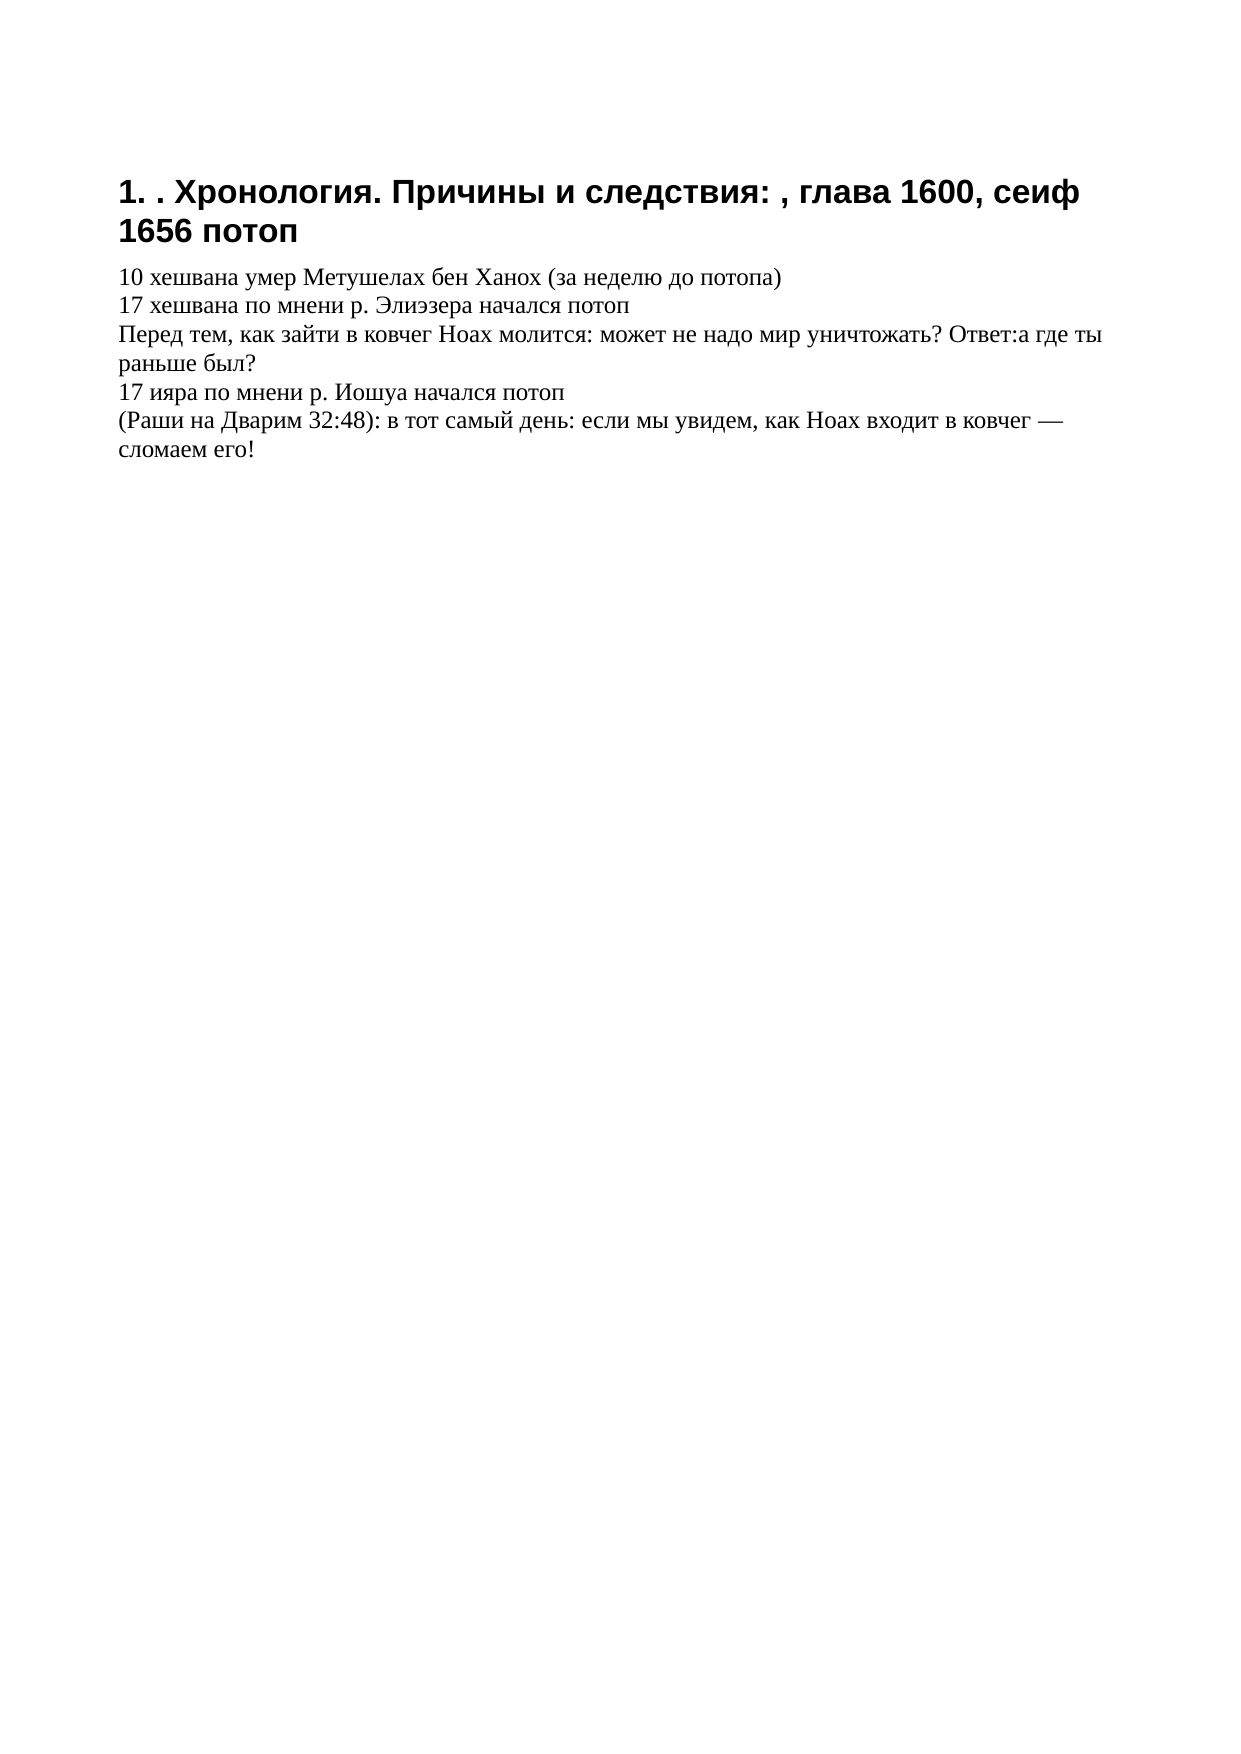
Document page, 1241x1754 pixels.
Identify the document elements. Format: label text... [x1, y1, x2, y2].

subtitle . Хронология. Причины и следствия: , глава 1600, сеиф 1656 потоп [118, 147, 1122, 176]
text 17 хешвана по мнени р. Элиэзера начался потоп [118, 204, 1122, 233]
text 10 хешвана умер Метушелах бен Ханох (за неделю до потопа) [118, 176, 1122, 204]
text Перед тем, как зайти в ковчег Ноах молится: может не надо мир уничтожать? Ответ:а где ты раньше был? [118, 233, 1122, 291]
text 17 ияра по мнени р. Иошуа начался потоп [118, 291, 1122, 319]
text (Раши на Дварим 32:48): в тот самый день: если мы увидем, как Ноах входит в ковчег — сломаем его! [118, 319, 1122, 377]
